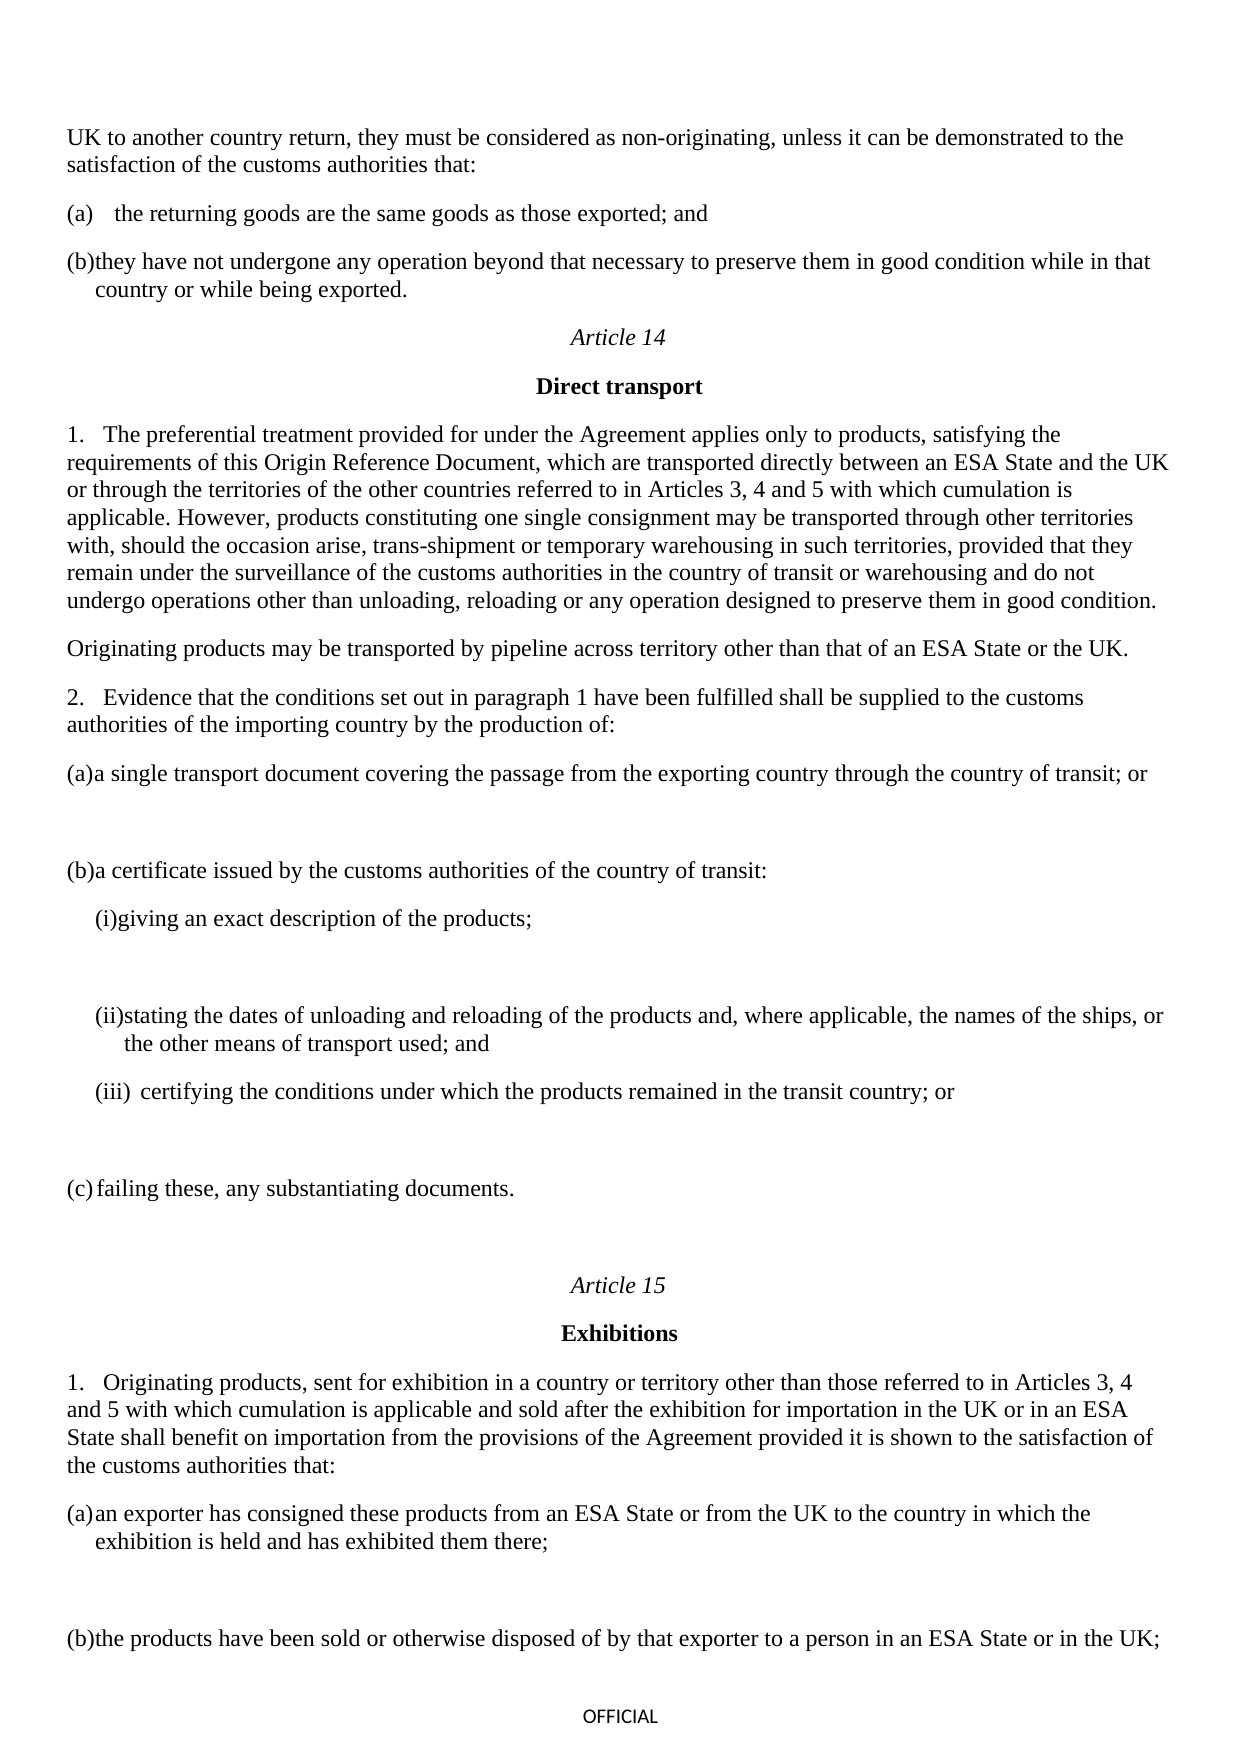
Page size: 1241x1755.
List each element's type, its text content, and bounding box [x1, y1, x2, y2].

text 2. Evidence that the conditions set out in paragraph 1 have been fulfilled shall be supplied to the customs authorities of the importing country by the production of: [67, 683, 1172, 738]
table_header (i) [95, 894, 117, 991]
table_header (ii) [95, 991, 124, 1067]
table_header failing these, any substantiating documents. [96, 1164, 1172, 1261]
table_header (c) [67, 1164, 96, 1261]
table_header (a) [67, 749, 94, 845]
table_header the returning goods are the same goods as those exported; and [114, 189, 1172, 237]
table_cell the products have been sold or otherwise disposed of by that exporter to a person in an ESA State or in the UK; [95, 1613, 1172, 1678]
table_header (iii) [95, 1067, 140, 1163]
text Originating products may be transported by pipeline across territory other than that of an ESA State or the UK. [67, 634, 1172, 662]
text 1. The preferential treatment provided for under the Agreement applies only to products, satisfying the requirements of this Origin Reference Document, which are transported directly between an ESA State and the UK or through the territories of the other countries referred to in Articles 3, 4 and 5 with which cumulation is applicable. However, products constituting one single consignment may be transported through other territories with, should the occasion arise, trans-shipment or temporary warehousing in such territories, provided that they remain under the surveillance of the customs authorities in the country of transit or warehousing and do not undergo operations other than unloading, reloading or any operation designed to preserve them in good condition. [67, 420, 1172, 613]
text Article 14 [67, 323, 1172, 351]
text Direct transport [67, 372, 1172, 399]
text Exhibitions [67, 1319, 1172, 1347]
table_header stating the dates of unloading and reloading of the products and, where applicable, the names of the ships, or the other means of transport used; and [124, 991, 1172, 1067]
table_header (a) [67, 189, 114, 237]
table_header certifying the conditions under which the products remained in the transit country; or [140, 1067, 1172, 1163]
table_header they have not undergone any operation beyond that necessary to preserve them in good condition while in that country or while being exported. [95, 237, 1172, 313]
table_header a certificate issued by the customs authorities of the country of transit: [95, 845, 1172, 991]
table_header (b) [67, 237, 95, 313]
table_header (b) [67, 845, 95, 1164]
text Article 15 [67, 1271, 1172, 1298]
table_header (a) [67, 1489, 95, 1613]
table_header an exporter has consigned these products from an ESA State or from the UK to the country in which the exhibition is held and has exhibited them there; [95, 1489, 1172, 1613]
table_cell (b) [67, 1613, 95, 1678]
table_header giving an exact description of the products; [118, 894, 1172, 991]
text 2. Except as provided for in Articles 3, 4, and 5 where originating goods exported from an ESA State or from the UK to another country return, they must be considered as non-originating, unless it can be demonstrated to the satisfaction of the customs authorities that: [67, 123, 1172, 178]
table_header a single transport document covering the passage from the exporting country through the country of transit; or [94, 749, 1172, 845]
text 1. Originating products, sent for exhibition in a country or territory other than those referred to in Articles 3, 4 and 5 with which cumulation is applicable and sold after the exhibition for importation in the UK or in an ESA State shall benefit on importation from the provisions of the Agreement provided it is shown to the satisfaction of the customs authorities that: [67, 1368, 1172, 1478]
